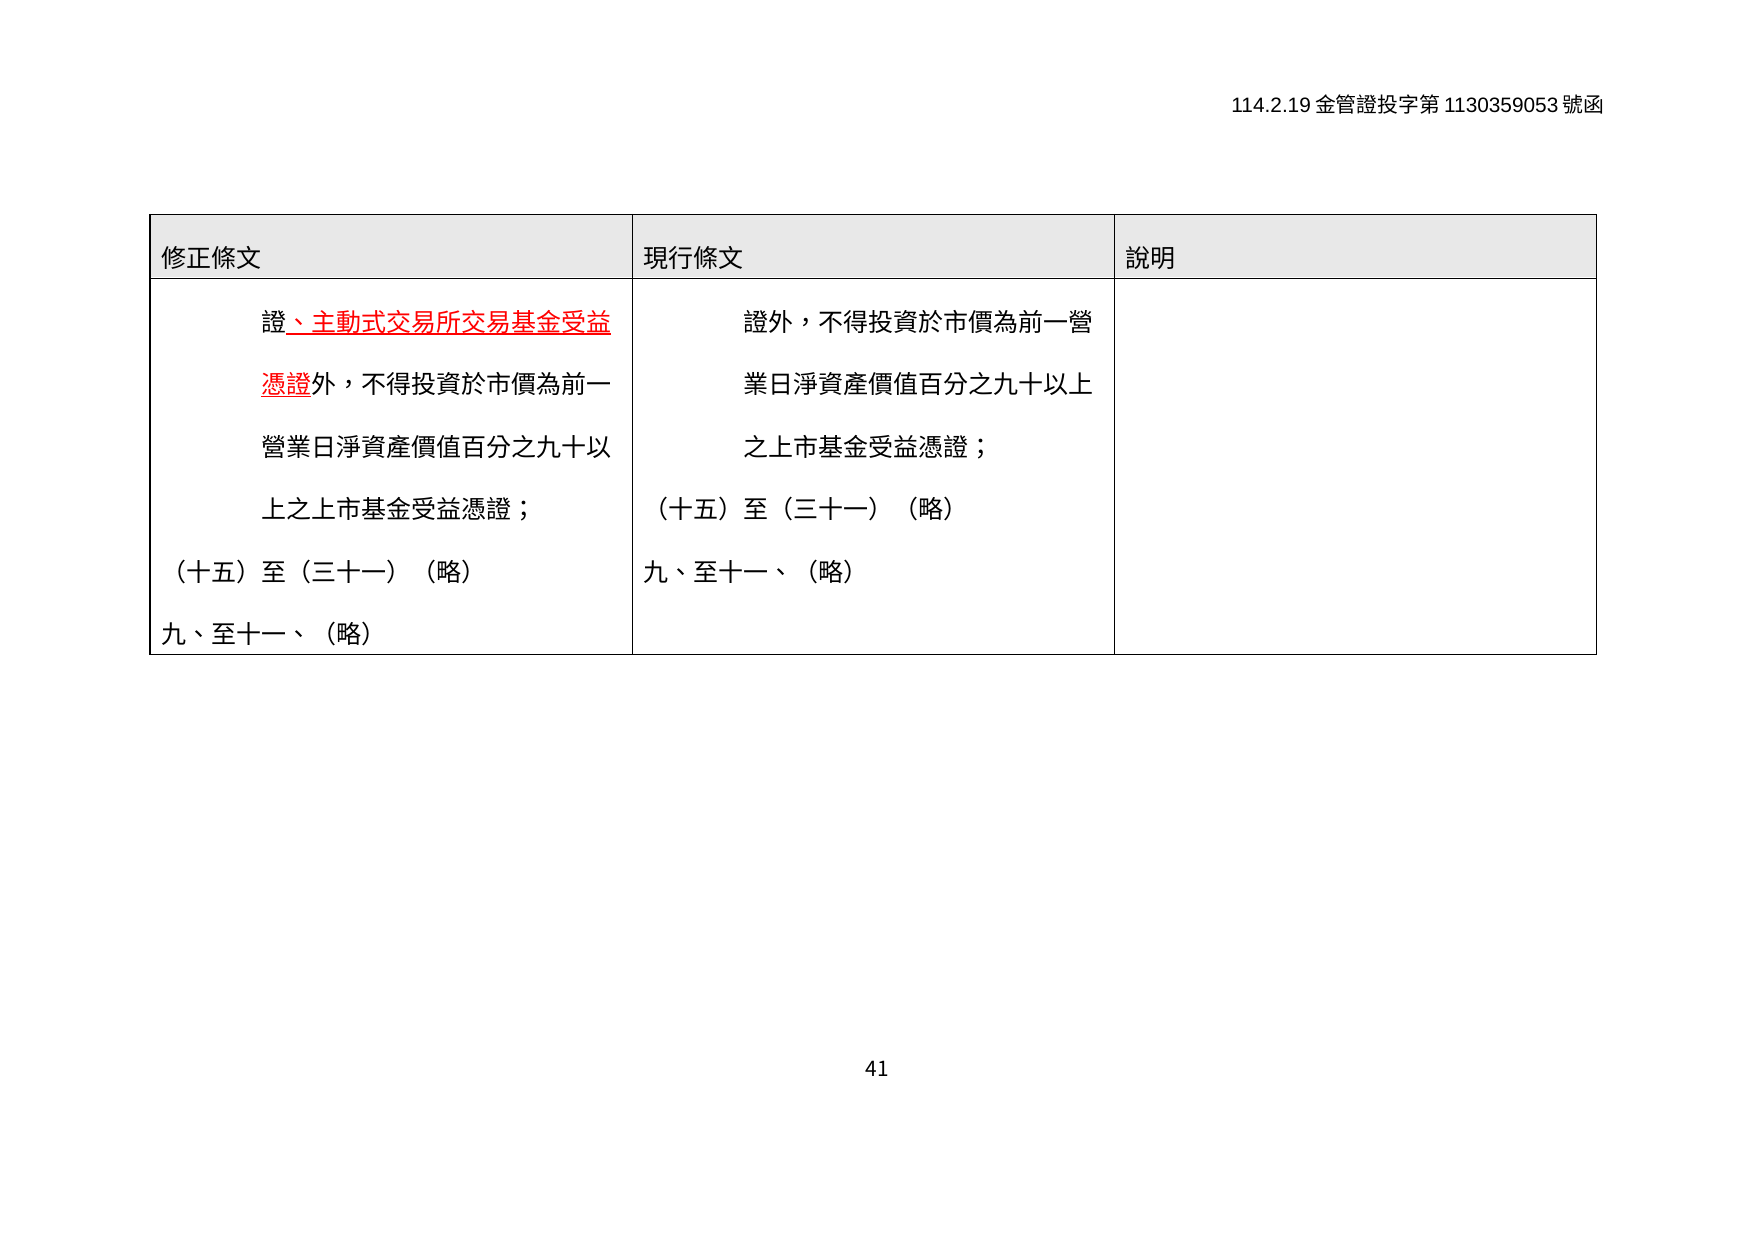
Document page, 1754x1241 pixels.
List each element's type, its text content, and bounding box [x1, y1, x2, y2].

table_header 說明 [1115, 215, 1596, 277]
table_cell [1115, 279, 1596, 653]
table_cell 證、主動式交易所交易基金受益憑證外，不得投資於市價為前一營業日淨資產價值百分之九十以上之上市基金受益憑證； （十五）至（三十一）（略） 九、至十一、（略） [151, 279, 632, 653]
table_header 修正條文 [151, 215, 632, 277]
table_cell 證外，不得投資於市價為前一營業日淨資產價值百分之九十以上之上市基金受益憑證； （十五）至（三十一）（略） 九、至十一、（略） [633, 279, 1114, 653]
table_header 現行條文 [633, 215, 1114, 277]
